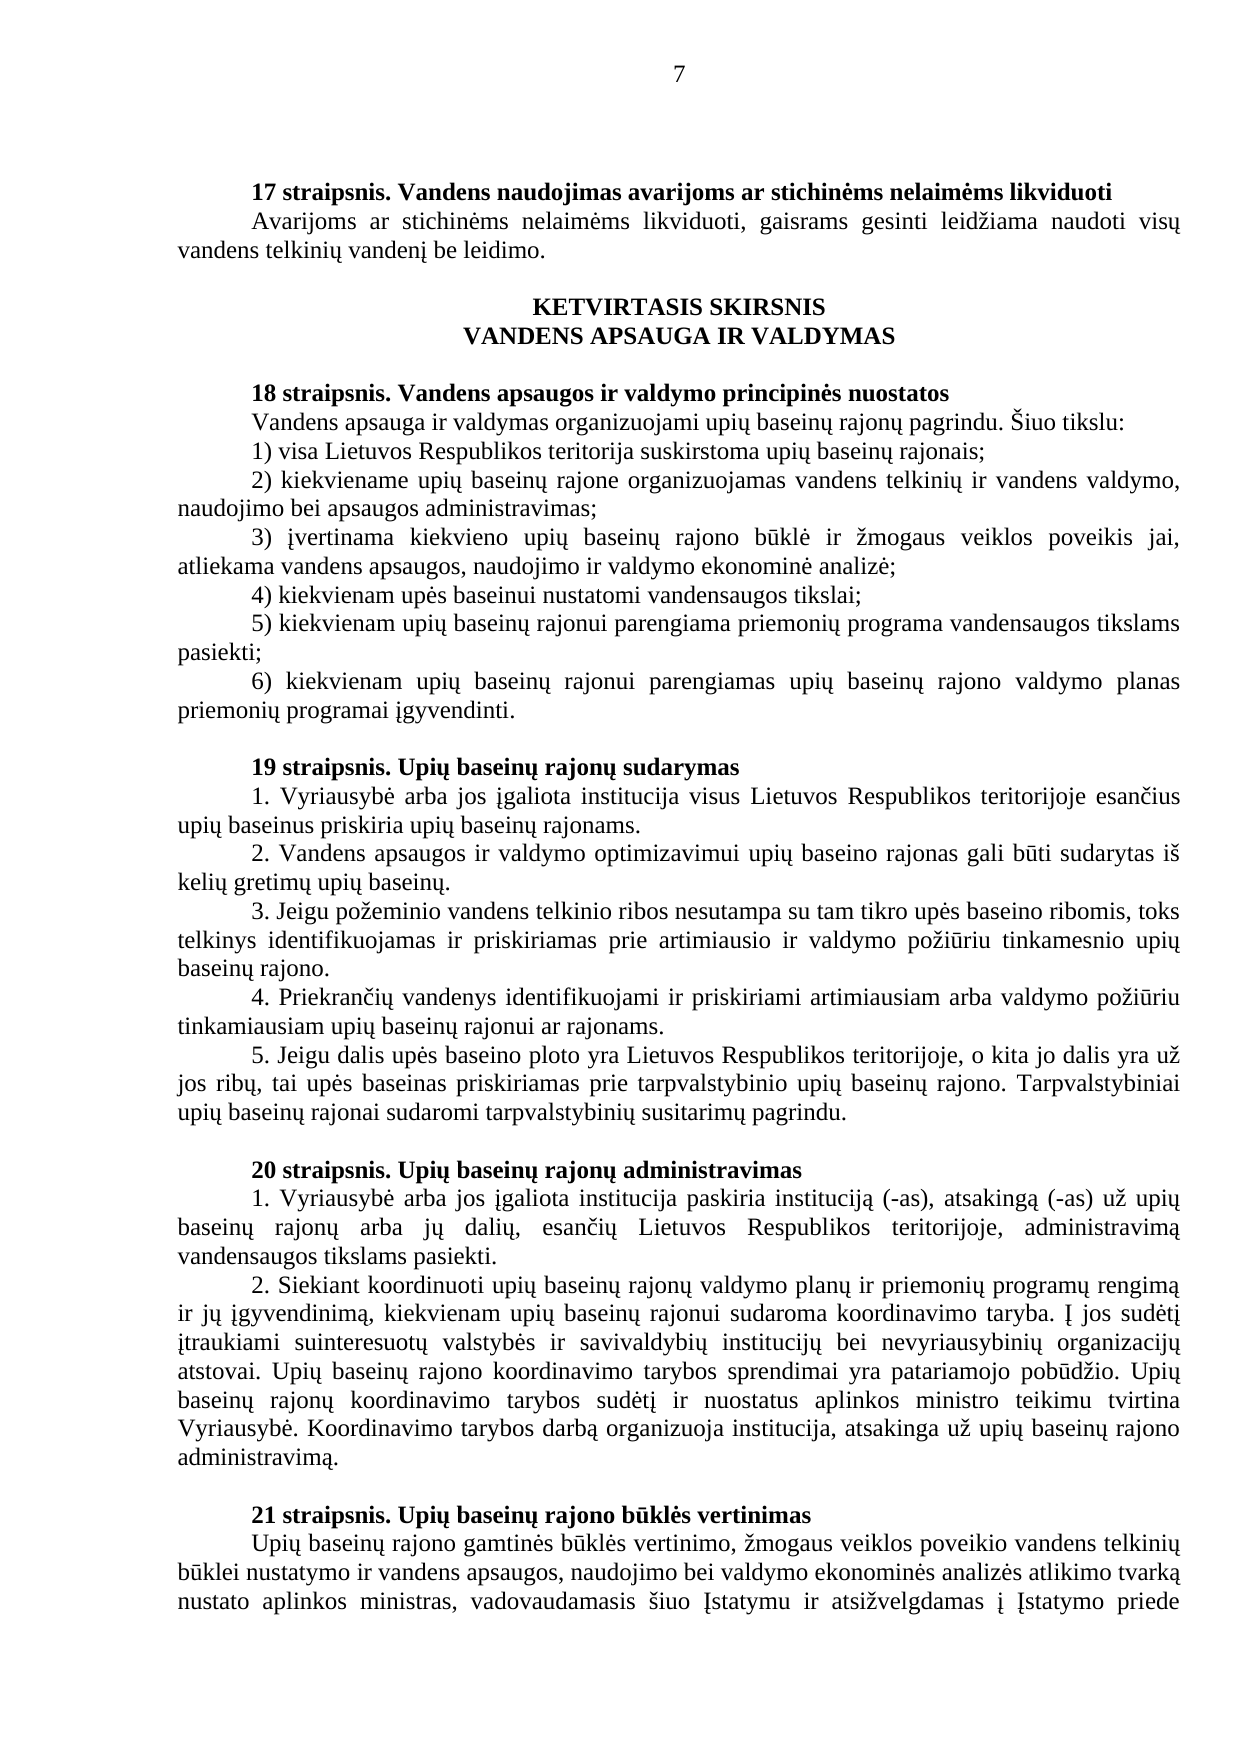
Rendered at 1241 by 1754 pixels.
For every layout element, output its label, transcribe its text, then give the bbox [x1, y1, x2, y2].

text 2) kiekviename upių baseinų rajone organizuojamas vandens telkinių ir vandens valdymo, naudojimo bei apsaugos administravimas; [177, 465, 1181, 522]
text 21 straipsnis. Upių baseinų rajono būklės vertinimas [177, 1500, 1181, 1528]
text 2. Vandens apsaugos ir valdymo optimizavimui upių baseino rajonas gali būti sudarytas iš kelių gretimų upių baseinų. [177, 838, 1181, 896]
text 5. Jeigu dalis upės baseino ploto yra Lietuvos Respublikos teritorijoje, o kita jo dalis yra už jos ribų, tai upės baseinas priskiriamas prie tarpvalstybinio upių baseinų rajono. Tarpvalstybiniai upių baseinų rajonai sudaromi tarpvalstybinių susitarimų pagrindu. [177, 1040, 1181, 1126]
text VANDENS APSAUGA IR VALDYMAS [177, 321, 1181, 350]
text 1. Vyriausybė arba jos įgaliota institucija visus Lietuvos Respublikos teritorijoje esančius upių baseinus priskiria upių baseinų rajonams. [177, 781, 1181, 838]
text 20 straipsnis. Upių baseinų rajonų administravimas [177, 1155, 1181, 1183]
text 4) kiekvienam upės baseinui nustatomi vandensaugos tikslai; [177, 580, 1181, 608]
text 17 straipsnis. Vandens naudojimas avarijoms ar stichinėms nelaimėms likviduoti [177, 177, 1181, 206]
text 19 straipsnis. Upių baseinų rajonų sudarymas [177, 752, 1181, 781]
text 1. Vyriausybė arba jos įgaliota institucija paskiria instituciją (-as), atsakingą (-as) už upių baseinų rajonų arba jų dalių, esančių Lietuvos Respublikos teritorijoje, administravimą vandensaugos tikslams pasiekti. [177, 1183, 1181, 1270]
text 18 straipsnis. Vandens apsaugos ir valdymo principinės nuostatos [177, 378, 1181, 407]
text 5) kiekvienam upių baseinų rajonui parengiama priemonių programa vandensaugos tikslams pasiekti; [177, 608, 1181, 666]
text 1) visa Lietuvos Respublikos teritorija suskirstoma upių baseinų rajonais; [177, 436, 1181, 465]
text 3) įvertinama kiekvieno upių baseinų rajono būklė ir žmogaus veiklos poveikis jai, atliekama vandens apsaugos, naudojimo ir valdymo ekonominė analizė; [177, 522, 1181, 580]
text Avarijoms ar stichinėms nelaimėms likviduoti, gaisrams gesinti leidžiama naudoti visų vandens telkinių vandenį be leidimo. [177, 206, 1181, 263]
text Upių baseinų rajono gamtinės būklės vertinimo, žmogaus veiklos poveikio vandens telkinių būklei nustatymo ir vandens apsaugos, naudojimo bei valdymo ekonominės analizės atlikimo tvarką nustato aplinkos ministras, vadovaudamasis šiuo Įstatymu ir atsižvelgdamas į Įstatymo priede [177, 1528, 1181, 1615]
text 2. Siekiant koordinuoti upių baseinų rajonų valdymo planų ir priemonių programų rengimą ir jų įgyvendinimą, kiekvienam upių baseinų rajonui sudaroma koordinavimo taryba. Į jos sudėtį įtraukiami suinteresuotų valstybės ir savivaldybių institucijų bei nevyriausybinių organizacijų atstovai. Upių baseinų rajono koordinavimo tarybos sprendimai yra patariamojo pobūdžio. Upių baseinų rajonų koordinavimo tarybos sudėtį ir nuostatus aplinkos ministro teikimu tvirtina Vyriausybė. Koordinavimo tarybos darbą organizuoja institucija, atsakinga už upių baseinų rajono administravimą. [177, 1270, 1181, 1471]
text 3. Jeigu požeminio vandens telkinio ribos nesutampa su tam tikro upės baseino ribomis, toks telkinys identifikuojamas ir priskiriamas prie artimiausio ir valdymo požiūriu tinkamesnio upių baseinų rajono. [177, 896, 1181, 982]
text KETVIRTASIS SKIRSNIS [177, 292, 1181, 321]
text Vandens apsauga ir valdymas organizuojami upių baseinų rajonų pagrindu. Šiuo tikslu: [177, 407, 1181, 436]
text 6) kiekvienam upių baseinų rajonui parengiamas upių baseinų rajono valdymo planas priemonių programai įgyvendinti. [177, 666, 1181, 723]
text 4. Priekrančių vandenys identifikuojami ir priskiriami artimiausiam arba valdymo požiūriu tinkamiausiam upių baseinų rajonui ar rajonams. [177, 982, 1181, 1040]
